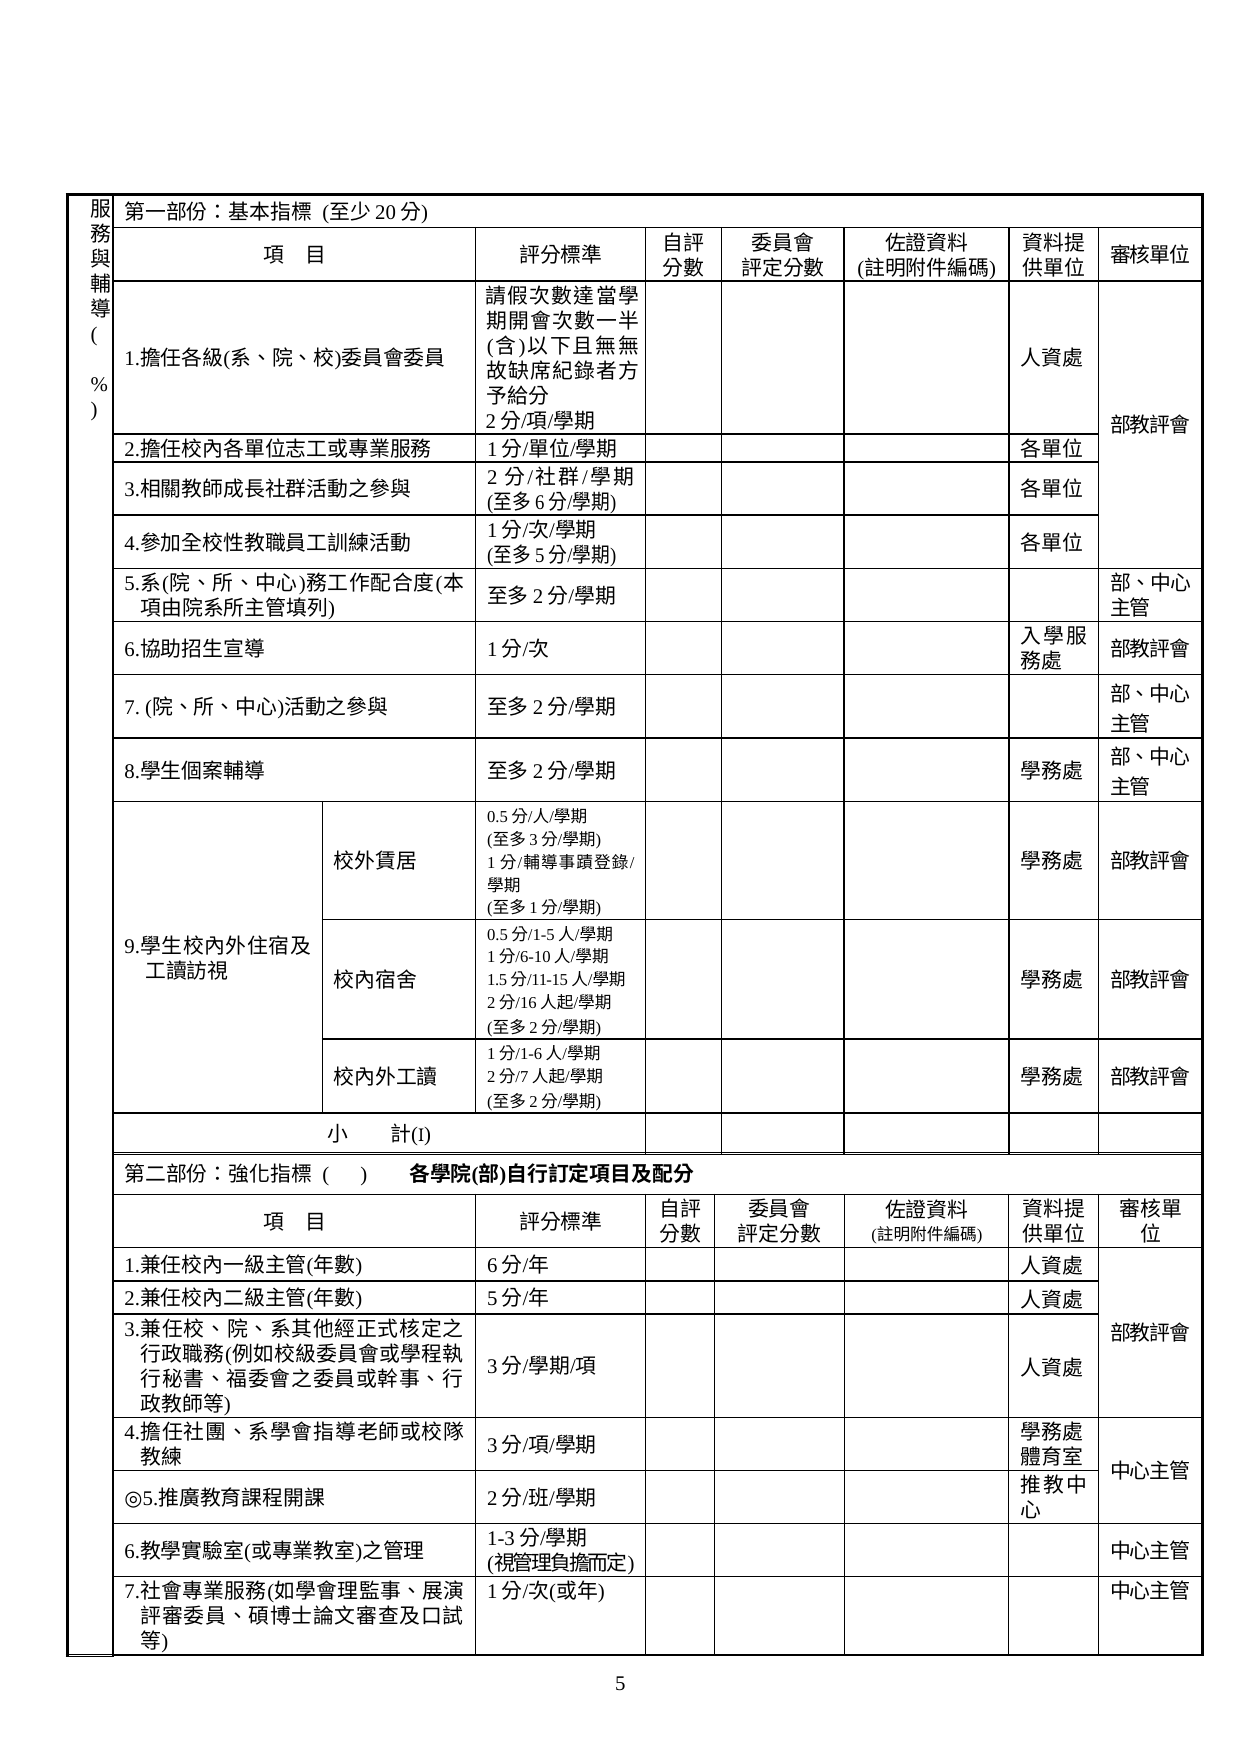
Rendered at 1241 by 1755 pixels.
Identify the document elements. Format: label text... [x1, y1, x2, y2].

table_cell 部、中心主管 [1099, 675, 1201, 737]
table_cell 項 目 [114, 1195, 475, 1247]
table_cell 部教評會 [1099, 802, 1201, 918]
table_cell [722, 920, 843, 1038]
table_cell 7. (院、所、中心)活動之參與 [114, 675, 475, 737]
table_cell [845, 802, 1008, 918]
table_cell [646, 1471, 714, 1523]
table_cell 人資處 [1010, 282, 1098, 433]
table_cell 部教評會 [1099, 622, 1201, 674]
table_cell 小 計(Ⅰ) [114, 1114, 645, 1152]
table_cell [845, 1471, 1008, 1523]
table_cell 資料提供單位 [1009, 1195, 1098, 1247]
table_cell [722, 622, 843, 674]
table_cell 學務處 [1010, 920, 1098, 1038]
table_cell 0.5分/1-5人/學期 1分/6-10人/學期 1.5分/11-15人/學期 2分/16人起/學期 (至多2分/學期) [476, 920, 645, 1038]
table_cell 部、中心主管 [1099, 739, 1201, 801]
table_cell 佐證資料 (註明附件編碼) [845, 1195, 1008, 1247]
table_cell [845, 1315, 1008, 1416]
table_cell [845, 1248, 1008, 1280]
table_cell 5.系(院、所、中心)務工作配合度(本項由院系所主管填列) [114, 569, 475, 621]
table_cell 評分標準 [476, 1195, 645, 1247]
table_cell 委員會 評定分數 [715, 1195, 844, 1247]
table_cell [646, 1418, 714, 1469]
table_cell [646, 1524, 714, 1576]
table_cell 1分/單位/學期 [476, 435, 645, 461]
table_cell [646, 516, 721, 567]
table_cell [722, 516, 843, 567]
table_cell [722, 569, 843, 621]
table_cell 項 目 [114, 228, 475, 280]
table_cell [722, 1114, 843, 1152]
table_cell 至多2分/學期 [476, 675, 645, 737]
table_cell 部、中心主管 [1099, 569, 1201, 621]
table_cell 3.相關教師成長社群活動之參與 [114, 463, 475, 514]
table_cell [715, 1577, 844, 1654]
table_cell 至多2分/學期 [476, 569, 645, 621]
table_cell ◎5.推廣教育課程開課 [114, 1471, 475, 1523]
table_cell [715, 1282, 844, 1313]
table_cell 3分/項/學期 [476, 1418, 645, 1469]
table_cell 評分標準 [476, 228, 645, 280]
table_cell 校內外工讀 [323, 1040, 475, 1112]
table_cell [646, 1577, 714, 1654]
table_cell 審核單位 [1099, 1195, 1201, 1247]
table_cell 9.學生校內外住宿及工讀訪視 [114, 802, 322, 1112]
table_cell 2分/班/學期 [476, 1471, 645, 1523]
table_cell 3分/學期/項 [476, 1315, 645, 1416]
table_cell [845, 622, 1008, 674]
table_cell 0.5分/人/學期 (至多3分/學期) 1分/輔導事蹟登錄/學期 (至多1分/學期) [476, 802, 645, 918]
table_cell 人資處 [1009, 1282, 1098, 1313]
table_cell 人資處 [1009, 1315, 1098, 1416]
table_cell 6.教學實驗室(或專業教室)之管理 [114, 1524, 475, 1576]
table_cell [646, 435, 721, 461]
table_cell 學務處 [1010, 739, 1098, 801]
table_cell [845, 1282, 1008, 1313]
table_cell 自評分數 [646, 228, 721, 280]
table_cell [1009, 1577, 1098, 1654]
table_cell [722, 282, 843, 433]
table_cell 佐證資料 (註明附件編碼) [845, 228, 1008, 280]
table_cell [845, 1114, 1008, 1152]
table_cell [646, 1248, 714, 1280]
table_cell 2分/社群/學期(至多6分/學期) [476, 463, 645, 514]
table_cell [845, 739, 1008, 801]
table_cell 學務處 [1010, 802, 1098, 918]
table_cell 1分/次 [476, 622, 645, 674]
table_cell 各單位 [1010, 516, 1098, 567]
table_cell [646, 1114, 721, 1152]
table_cell 校外賃居 [323, 802, 475, 918]
table_cell [1099, 1114, 1201, 1152]
table_cell 各單位 [1010, 463, 1098, 514]
table_cell [715, 1315, 844, 1416]
table_cell 委員會 評定分數 [722, 228, 843, 280]
table_cell 自評分數 [646, 1195, 714, 1247]
table_cell [646, 1040, 721, 1112]
table_cell 資料提供單位 [1010, 228, 1098, 280]
table_cell 1-3分/學期 (視管理負擔而定) [476, 1524, 645, 1576]
table_cell 中心主管 [1099, 1524, 1201, 1576]
table_cell [845, 1524, 1008, 1576]
table_cell [646, 739, 721, 801]
table_cell [722, 802, 843, 918]
table_cell [646, 282, 721, 433]
table_cell [722, 435, 843, 461]
table_header 第一部份：基本指標 (至少20分) [114, 196, 1201, 227]
table_cell 學務處 [1010, 1040, 1098, 1112]
table_cell 7.社會專業服務(如學會理監事、展演評審委員、碩博士論文審查及口試等) [114, 1577, 475, 1654]
table_cell 4.參加全校性教職員工訓練活動 [114, 516, 475, 567]
table_cell 2.兼任校內二級主管(年數) [114, 1282, 475, 1313]
table_cell 中心主管 [1099, 1418, 1201, 1523]
table_cell [646, 569, 721, 621]
table_cell [722, 675, 843, 737]
table_cell 部教評會 [1099, 1248, 1201, 1416]
table_cell [646, 802, 721, 918]
table_cell [715, 1248, 844, 1280]
table_cell 6分/年 [476, 1248, 645, 1280]
table_cell 至多2分/學期 [476, 739, 645, 801]
table_cell 中心主管 [1099, 1577, 1201, 1654]
table_cell 3.兼任校、院、系其他經正式核定之行政職務(例如校級委員會或學程執行秘書、福委會之委員或幹事、行政教師等) [114, 1315, 475, 1416]
table_cell [1010, 569, 1098, 621]
table_cell 6.協助招生宣導 [114, 622, 475, 674]
table_cell 1分/1-6人/學期 2分/7人起/學期 (至多2分/學期) [476, 1040, 645, 1112]
table_cell [845, 569, 1008, 621]
table_cell 部教評會 [1099, 282, 1201, 567]
table_cell [646, 675, 721, 737]
table_cell 部教評會 [1099, 1040, 1201, 1112]
table_cell 請假次數達當學期開會次數一半(含)以下且無無故缺席紀錄者方予給分 2分/項/學期 [476, 282, 645, 433]
table_cell 學務處 體育室 [1009, 1418, 1098, 1469]
table_cell [715, 1524, 844, 1576]
table_cell [722, 739, 843, 801]
table_cell 1.擔任各級(系、院、校)委員會委員 [114, 282, 475, 433]
table_cell 1分/次/學期 (至多5分/學期) [476, 516, 645, 567]
table_cell [722, 463, 843, 514]
table_cell 部教評會 [1099, 920, 1201, 1038]
table_cell [646, 622, 721, 674]
table_cell [646, 920, 721, 1038]
table_cell [646, 1282, 714, 1313]
table_cell 審核單位 [1099, 228, 1201, 280]
table_cell 8.學生個案輔導 [114, 739, 475, 801]
table_cell 第二部份：強化指標 ( ) 各學院(部)自行訂定項目及配分 [114, 1155, 1201, 1193]
table_cell 入學服務處 [1010, 622, 1098, 674]
table_cell [1009, 1524, 1098, 1576]
table_cell [715, 1418, 844, 1469]
table_cell 4.擔任社團、系學會指導老師或校隊教練 [114, 1418, 475, 1469]
table_cell [646, 463, 721, 514]
table_cell [715, 1471, 844, 1523]
table_cell [722, 1040, 843, 1112]
table_cell [845, 675, 1008, 737]
table_cell 1分/次(或年) [476, 1577, 645, 1654]
table_cell 推教中心 [1009, 1471, 1098, 1523]
table_cell [845, 1577, 1008, 1654]
table_cell [1010, 1114, 1098, 1152]
table_cell [845, 435, 1008, 461]
table_header 服務與輔導( %) [69, 196, 112, 1654]
table_cell 各單位 [1010, 435, 1098, 461]
table_cell [646, 1315, 714, 1416]
table_cell 校內宿舍 [323, 920, 475, 1038]
table_cell 人資處 [1009, 1248, 1098, 1280]
table_cell 2.擔任校內各單位志工或專業服務 [114, 435, 475, 461]
table_cell [845, 1040, 1008, 1112]
table_cell 5分/年 [476, 1282, 645, 1313]
table_cell [845, 516, 1008, 567]
table_cell 1.兼任校內一級主管(年數) [114, 1248, 475, 1280]
table_cell [845, 282, 1008, 433]
table_cell [845, 920, 1008, 1038]
table_cell [1010, 675, 1098, 737]
table_cell [845, 1418, 1008, 1469]
table_cell [845, 463, 1008, 514]
